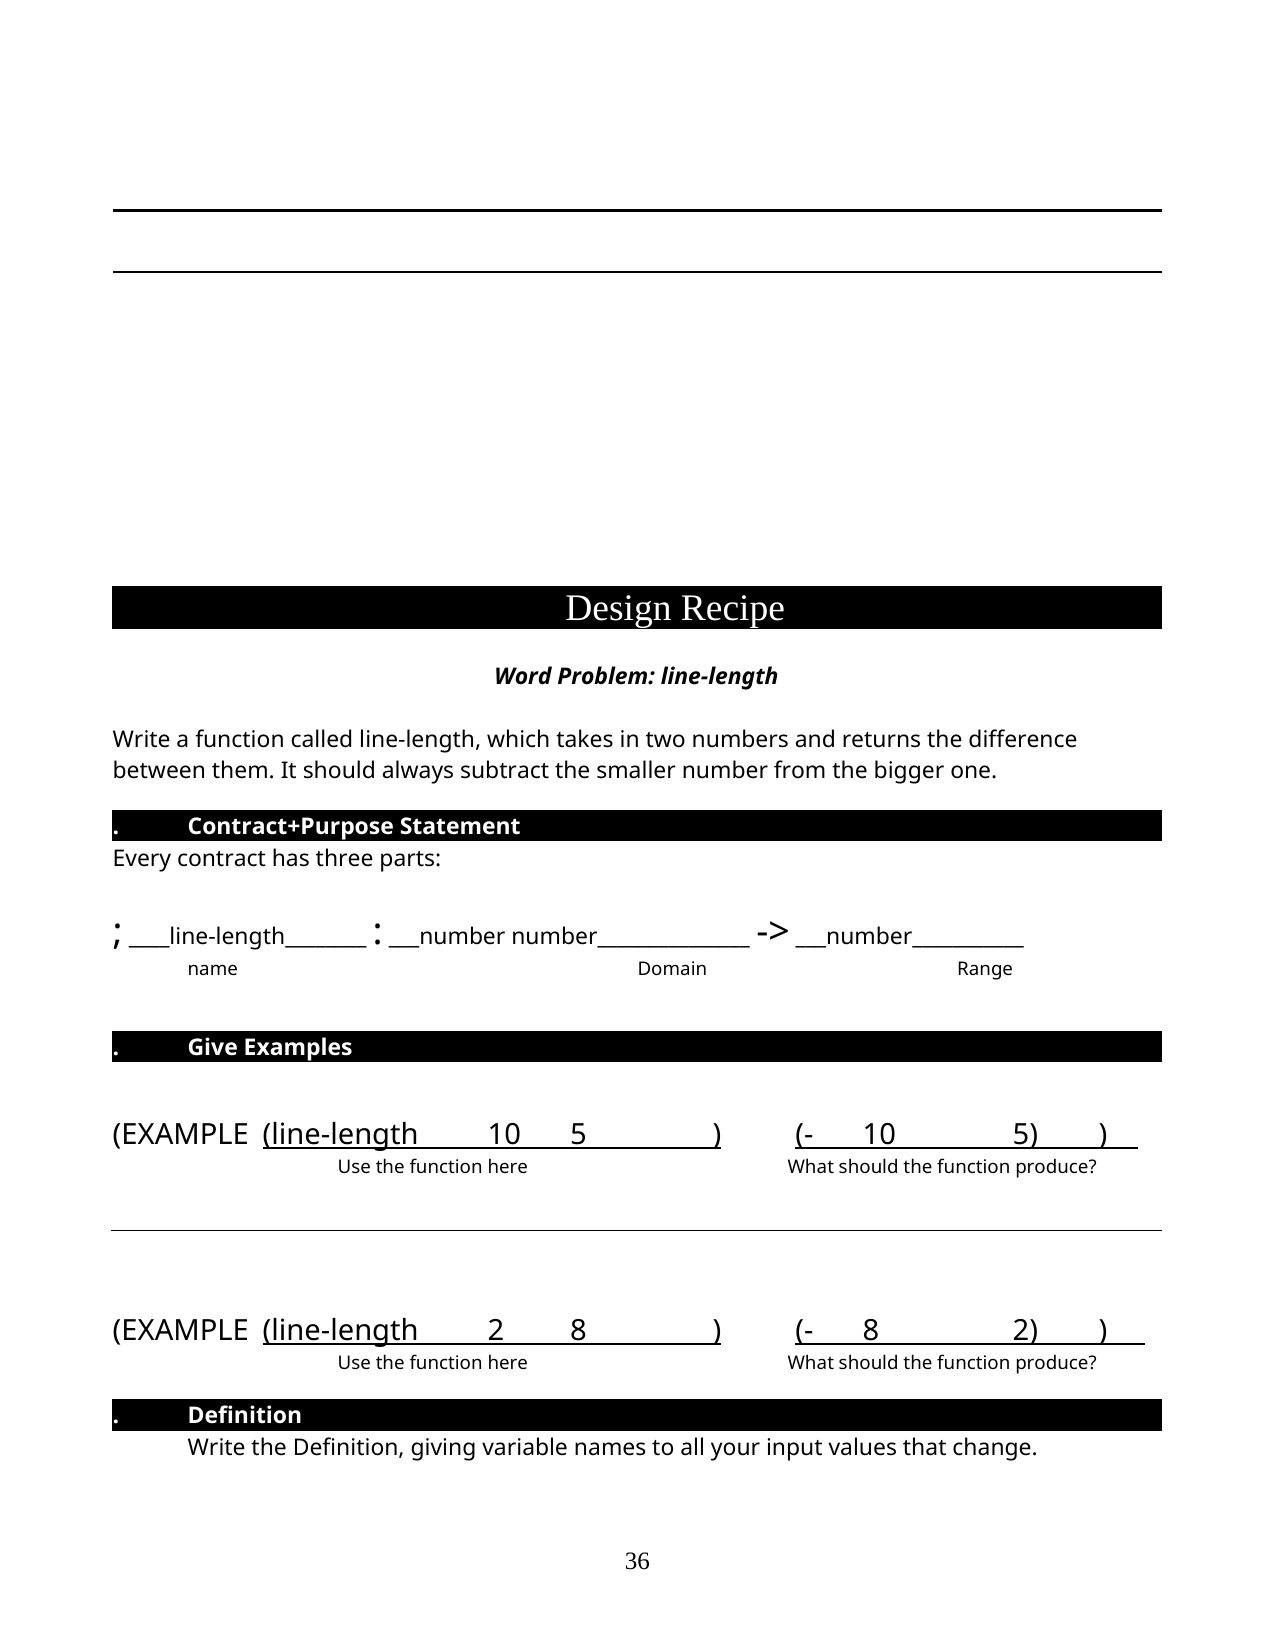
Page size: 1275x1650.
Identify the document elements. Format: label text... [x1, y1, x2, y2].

text name Domain Range [112, 955, 1162, 981]
text Use the function here What should the function produce? [112, 1349, 1162, 1374]
subtitle Give Examples [112, 1031, 1162, 1062]
text ; ____line-length________ : ___number number_______________ -> ___number___________ [112, 904, 1162, 955]
text Write a function called line-length, which takes in two numbers and returns the difference between them. It should always subtract the smaller number from the bigger one. [112, 723, 1162, 785]
text Word Problem: line-length [112, 660, 1162, 691]
subtitle Design Recipe [112, 586, 1162, 629]
text (EXAMPLE (line-length 10 5 ) (- 10 5) ) [112, 1113, 1162, 1153]
text Every contract has three parts: [112, 841, 1162, 873]
list Write the Definition, giving variable names to all your input values that change. [150, 1431, 1162, 1462]
text Use the function here What should the function produce? [112, 1153, 1162, 1178]
text (EXAMPLE (line-length 2 8 ) (- 8 2) ) [112, 1309, 1162, 1349]
subtitle Contract+Purpose Statement [112, 810, 1162, 841]
subtitle Definition [112, 1399, 1162, 1431]
